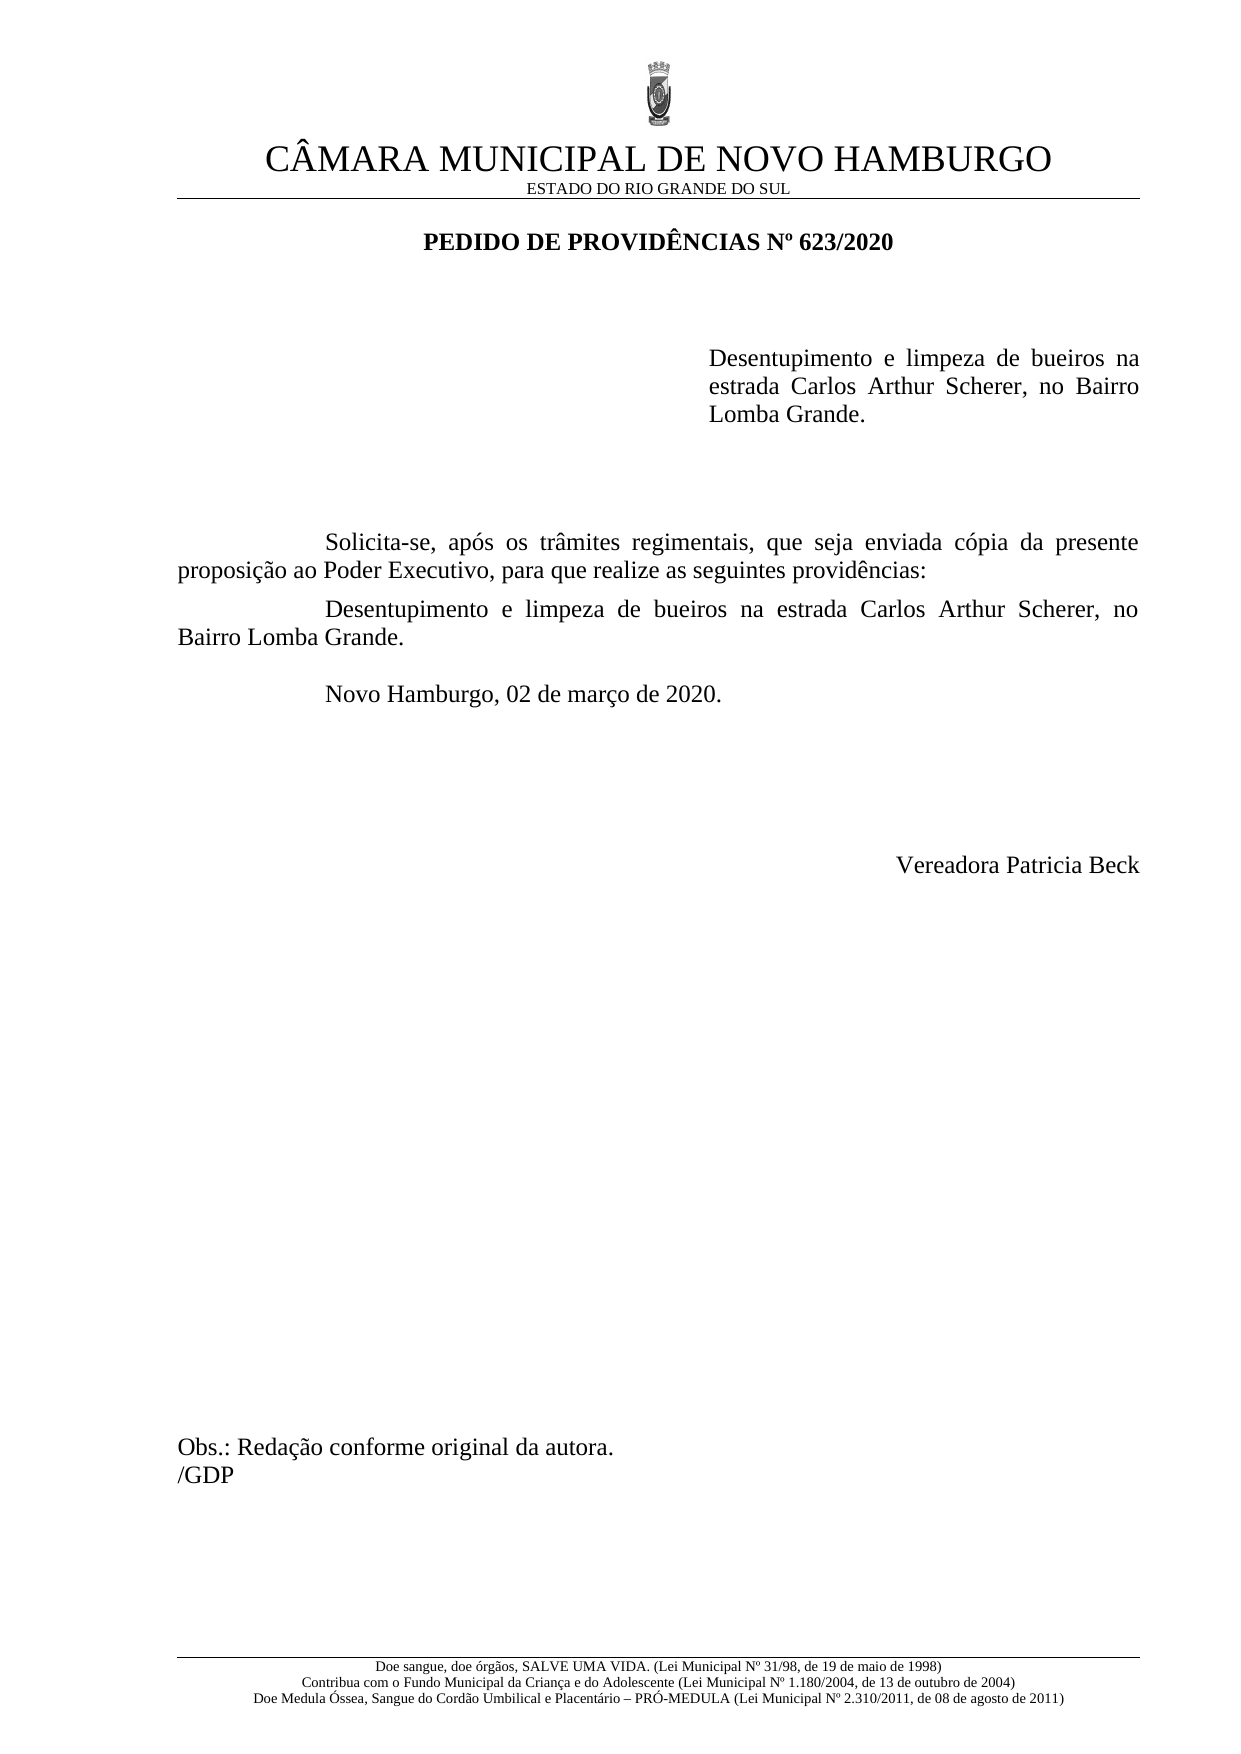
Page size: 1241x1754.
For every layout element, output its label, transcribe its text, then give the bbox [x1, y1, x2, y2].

text Desentupimento e limpeza de bueiros na estrada Carlos Arthur Scherer, no Bairro Lomba Grande. [177, 595, 1140, 651]
text /GDP [177, 1461, 1140, 1489]
text PEDIDO DE PROVIDÊNCIAS Nº 623/2020 [177, 228, 1140, 256]
text Novo Hamburgo, 02 de março de 2020. [177, 680, 1140, 708]
text Vereadora Patricia Beck [177, 852, 1140, 879]
text Desentupimento e limpeza de bueiros na estrada Carlos Arthur Scherer, no Bairro Lomba Grande. [709, 344, 1140, 428]
text Obs.: Redação conforme original da autora. [177, 1433, 1140, 1461]
text Solicita-se, após os trâmites regimentais, que seja enviada cópia da presente proposição ao Poder Executivo, para que realize as seguintes providências: [177, 528, 1140, 583]
